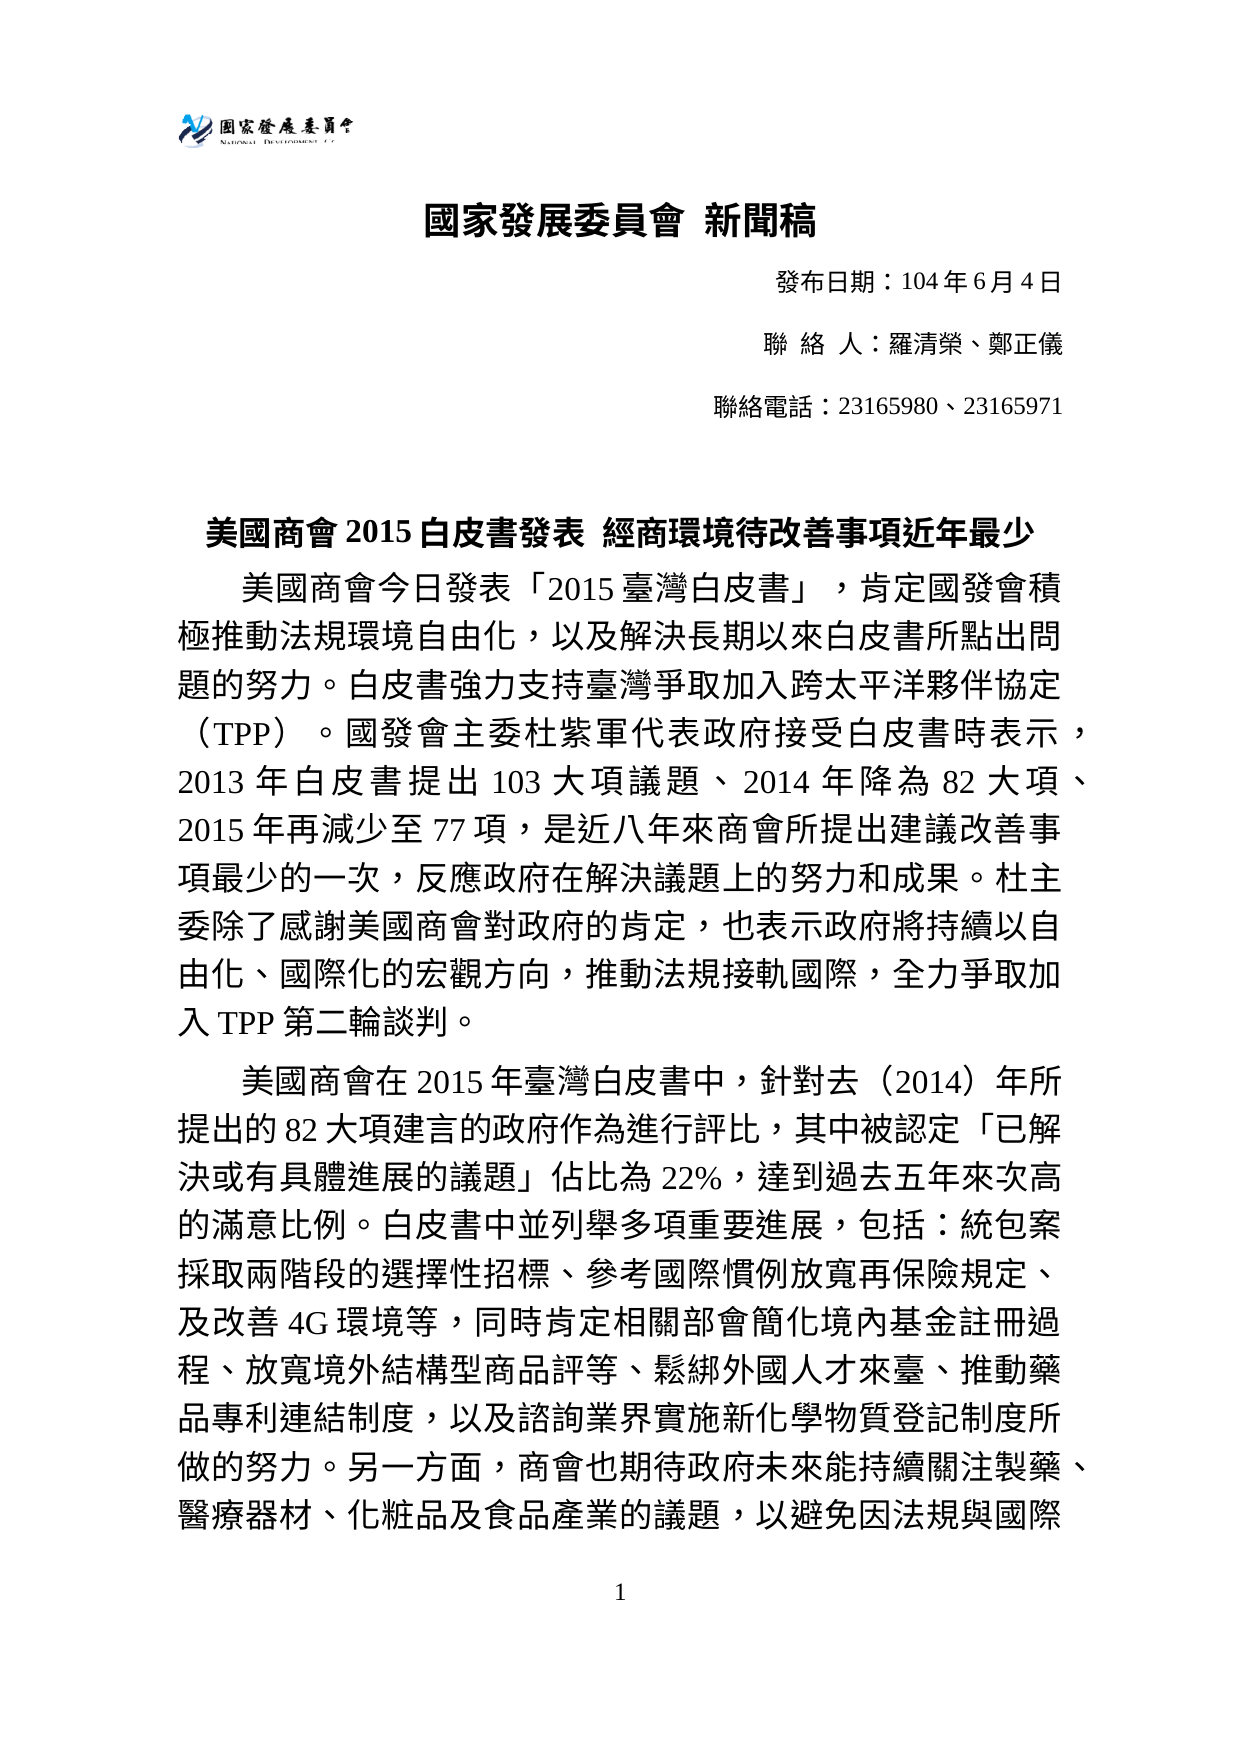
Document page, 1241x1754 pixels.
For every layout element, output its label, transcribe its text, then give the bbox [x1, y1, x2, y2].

text 美國商會2015白皮書發表 經商環境待改善事項近年最少 [177, 489, 1063, 551]
text 發布日期：104年6月4日 [177, 239, 1063, 301]
text 聯 絡 人：羅清榮、鄭正儀 [177, 301, 1063, 364]
text 國家發展委員會 新聞稿 [177, 176, 1063, 239]
text 美國商會今日發表「2015臺灣白皮書」，肯定國發會積極推動法規環境自由化，以及解決長期以來白皮書所點出問題的努力。白皮書強力支持臺灣爭取加入跨太平洋夥伴協定（TPP）。國發會主委杜紫軍代表政府接受白皮書時表示，2013年白皮書提出103大項議題、2014年降為82大項、2015年再減少至77項，是近八年來商會所提出建議改善事項最少的一次，反應政府在解決議題上的努力和成果。杜主委除了感謝美國商會對政府的肯定，也表示政府將持續以自由化、國際化的宏觀方向，推動法規接軌國際，全力爭取加入TPP 第二輪談判。 [177, 562, 1063, 1044]
text 美國商會在2015年臺灣白皮書中，針對去（2014）年所提出的82大項建言的政府作為進行評比，其中被認定「已解決或有具體進展的議題」佔比為22%，達到過去五年來次高的滿意比例。白皮書中並列舉多項重要進展，包括：統包案採取兩階段的選擇性招標、參考國際慣例放寬再保險規定、及改善4G環境等，同時肯定相關部會簡化境內基金註冊過程、放寬境外結構型商品評等、鬆綁外國人才來臺、推動藥品專利連結制度，以及諮詢業界實施新化學物質登記制度所做的努力。另一方面，商會也期待政府未來能持續關注製藥、醫療器材、化粧品及食品產業的議題，以避免因法規與國際慣例不符而影響經商環境。 [177, 1054, 1063, 1537]
text 聯絡電話：23165980、23165971 [177, 364, 1063, 426]
